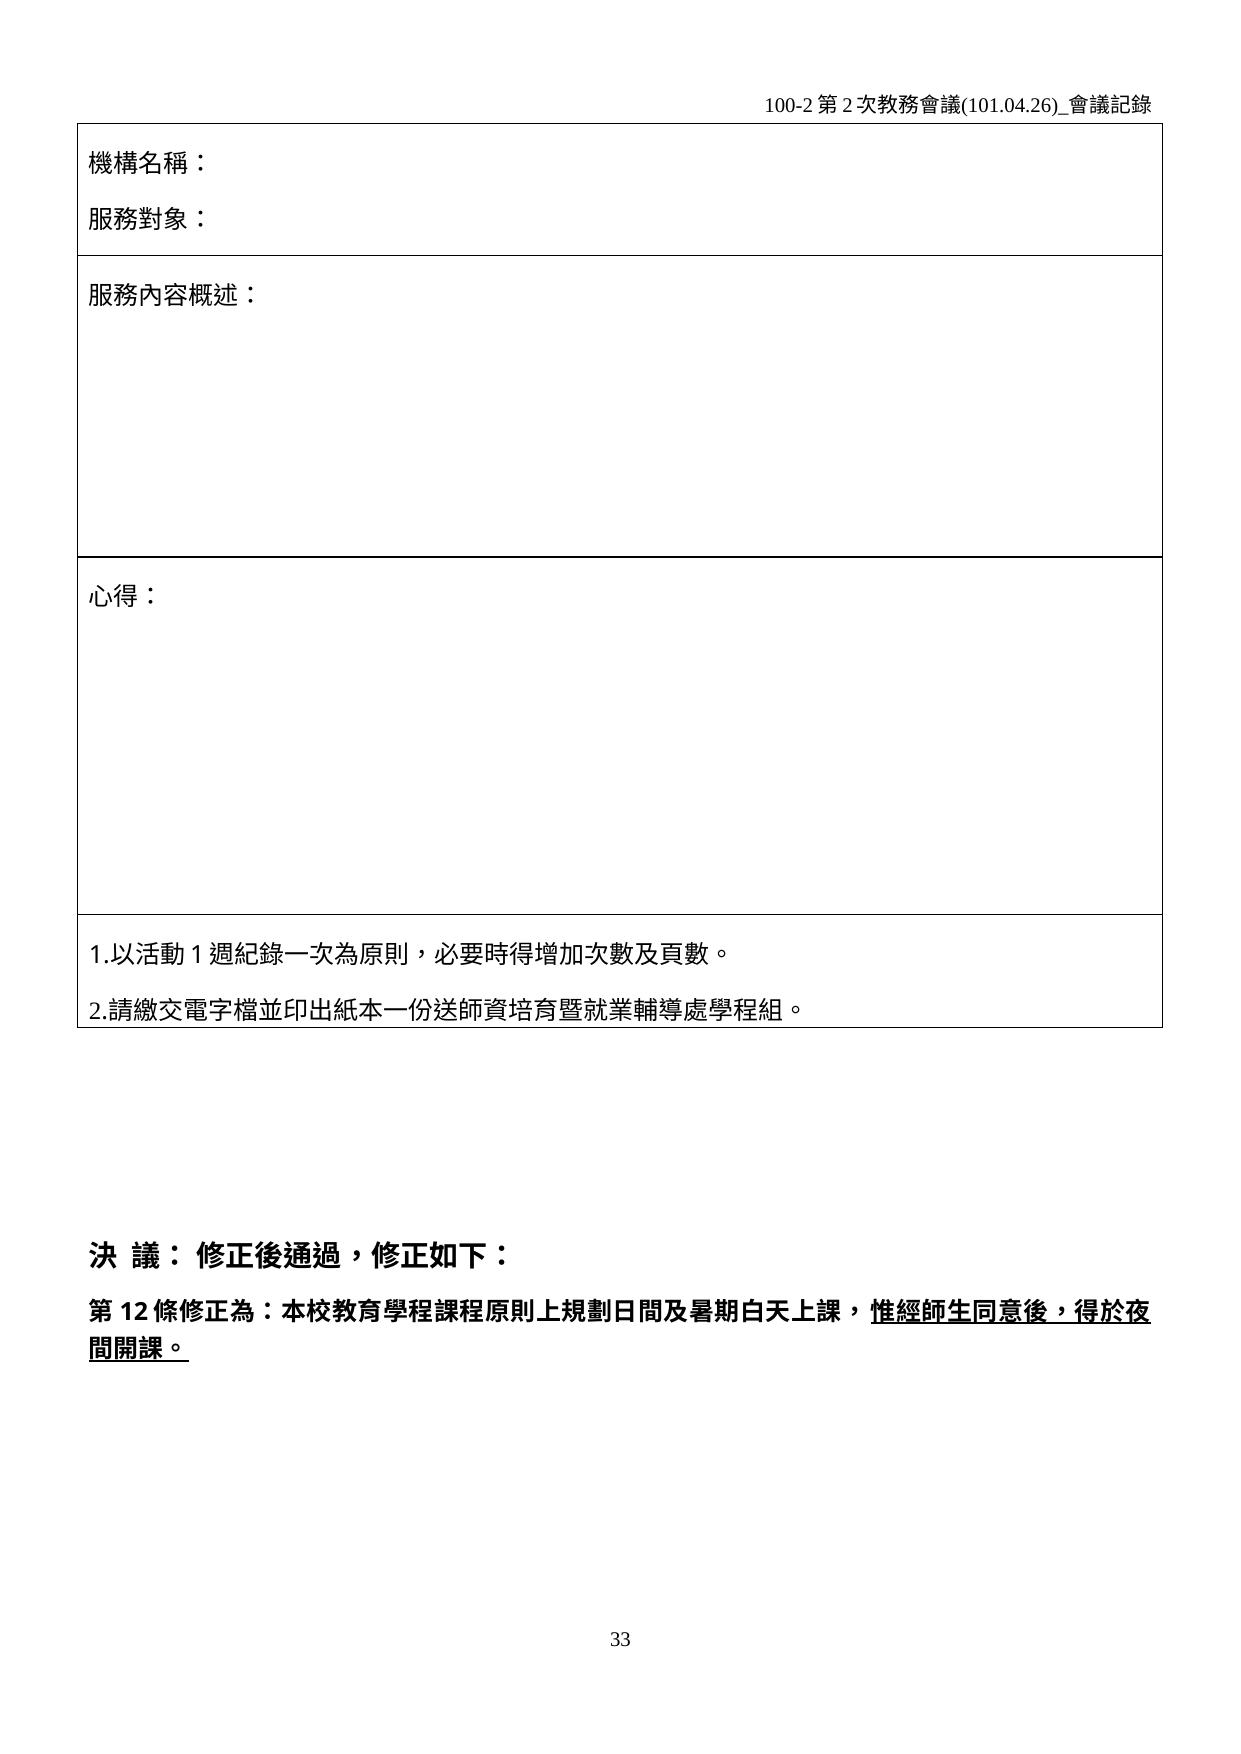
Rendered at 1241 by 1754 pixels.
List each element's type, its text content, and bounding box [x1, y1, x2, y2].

text 決 議： 修正後通過，修正如下： [89, 1216, 1152, 1291]
table_cell 心得： [78, 558, 1162, 914]
table_cell 1.以活動1週紀錄一次為原則，必要時得增加次數及頁數。 2.請繳交電字檔並印出紙本一份送師資培育暨就業輔導處學程組。 [78, 915, 1162, 1027]
table_header 機構名稱： 服務對象： [78, 124, 1162, 255]
table_cell 服務內容概述： [78, 256, 1162, 556]
text 第12條修正為：本校教育學程課程原則上規劃日間及暑期白天上課，惟經師生同意後，得於夜間開課。 [89, 1291, 1152, 1366]
